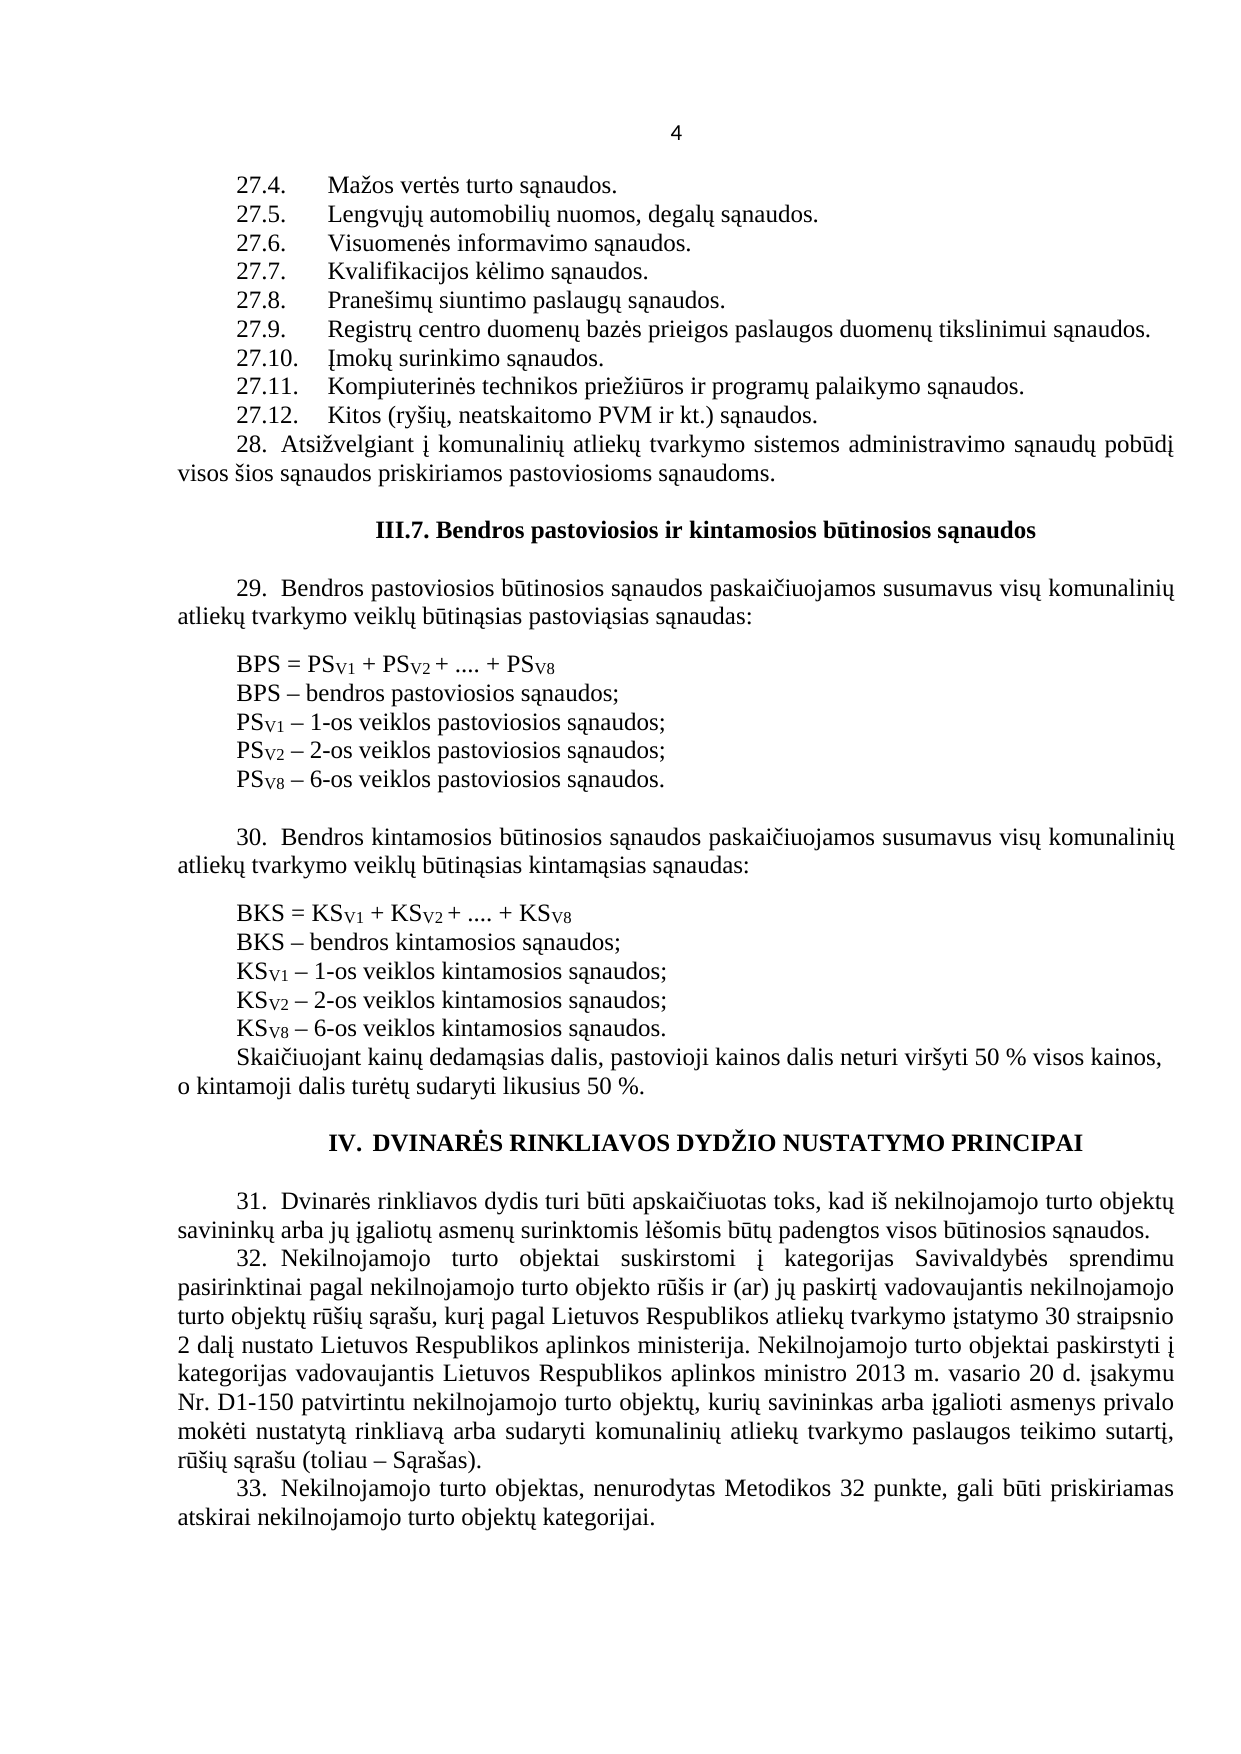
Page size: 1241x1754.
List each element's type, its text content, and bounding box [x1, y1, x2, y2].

text Skaičiuojant kainų dedamąsias dalis, pastovioji kainos dalis neturi viršyti 50 % visos kainos, o kintamoji dalis turėtų sudaryti likusius 50 %. [177, 1042, 1175, 1100]
text III.7. Bendros pastoviosios ir kintamosios būtinosios sąnaudos [177, 515, 1175, 544]
text PSV2 – 2-os veiklos pastoviosios sąnaudos; [177, 736, 1175, 764]
text BPS = PSV1 + PSV2 + .... + PSV8 [177, 649, 1175, 678]
text 27.10. Įmokų surinkimo sąnaudos. [177, 343, 1175, 371]
text 29. Bendros pastoviosios būtinosios sąnaudos paskaičiuojamos susumavus visų komunalinių atliekų tvarkymo veiklų būtinąsias pastoviąsias sąnaudas: [177, 573, 1175, 630]
text KSV2 – 2-os veiklos kintamosios sąnaudos; [177, 985, 1175, 1013]
text 27.6. Visuomenės informavimo sąnaudos. [177, 228, 1175, 256]
text BKS – bendros kintamosios sąnaudos; [177, 927, 1175, 956]
text 27.7. Kvalifikacijos kėlimo sąnaudos. [177, 256, 1175, 285]
text 27.12. Kitos (ryšių, neatskaitomo PVM ir kt.) sąnaudos. [177, 400, 1175, 429]
text 33. Nekilnojamojo turto objektas, nenurodytas Metodikos 32 punkte, gali būti priskiriamas atskirai nekilnojamojo turto objektų kategorijai. [177, 1473, 1175, 1531]
text KSV8 – 6-os veiklos kintamosios sąnaudos. [177, 1013, 1175, 1042]
text IV. DVINARĖS RINKLIAVOS DYDŽIO NUSTATYMO PRINCIPAI [177, 1128, 1175, 1157]
text PSV1 – 1-os veiklos pastoviosios sąnaudos; [177, 707, 1175, 736]
text 27.8. Pranešimų siuntimo paslaugų sąnaudos. [177, 285, 1175, 314]
text 28. Atsižvelgiant į komunalinių atliekų tvarkymo sistemos administravimo sąnaudų pobūdį visos šios sąnaudos priskiriamos pastoviosioms sąnaudoms. [177, 429, 1175, 486]
text 27.9. Registrų centro duomenų bazės prieigos paslaugos duomenų tikslinimui sąnaudos. [177, 314, 1175, 343]
text 27.11. Kompiuterinės technikos priežiūros ir programų palaikymo sąnaudos. [177, 371, 1175, 400]
text KSV1 – 1-os veiklos kintamosios sąnaudos; [177, 956, 1175, 985]
text 30. Bendros kintamosios būtinosios sąnaudos paskaičiuojamos susumavus visų komunalinių atliekų tvarkymo veiklų būtinąsias kintamąsias sąnaudas: [177, 822, 1175, 879]
text 27.4. Mažos vertės turto sąnaudos. [177, 170, 1175, 199]
text BKS = KSV1 + KSV2 + .... + KSV8 [177, 898, 1175, 927]
text BPS – bendros pastoviosios sąnaudos; [177, 678, 1175, 707]
text 32. Nekilnojamojo turto objektai suskirstomi į kategorijas Savivaldybės sprendimu pasirinktinai pagal nekilnojamojo turto objekto rūšis ir (ar) jų paskirtį vadovaujantis nekilnojamojo turto objektų rūšių sąrašu, kurį pagal Lietuvos Respublikos atliekų tvarkymo įstatymo 30 straipsnio 2 dalį nustato Lietuvos Respublikos aplinkos ministerija. Nekilnojamojo turto objektai paskirstyti į kategorijas vadovaujantis Lietuvos Respublikos aplinkos ministro 2013 m. vasario 20 d. įsakymu Nr. D1-150 patvirtintu nekilnojamojo turto objektų, kurių savininkas arba įgalioti asmenys privalo mokėti nustatytą rinkliavą arba sudaryti komunalinių atliekų tvarkymo paslaugos teikimo sutartį, rūšių sąrašu (toliau – Sąrašas). [177, 1243, 1175, 1473]
text PSV8 – 6-os veiklos pastoviosios sąnaudos. [177, 764, 1175, 793]
text 31. Dvinarės rinkliavos dydis turi būti apskaičiuotas toks, kad iš nekilnojamojo turto objektų savininkų arba jų įgaliotų asmenų surinktomis lėšomis būtų padengtos visos būtinosios sąnaudos. [177, 1186, 1175, 1243]
text 27.5. Lengvųjų automobilių nuomos, degalų sąnaudos. [177, 199, 1175, 228]
